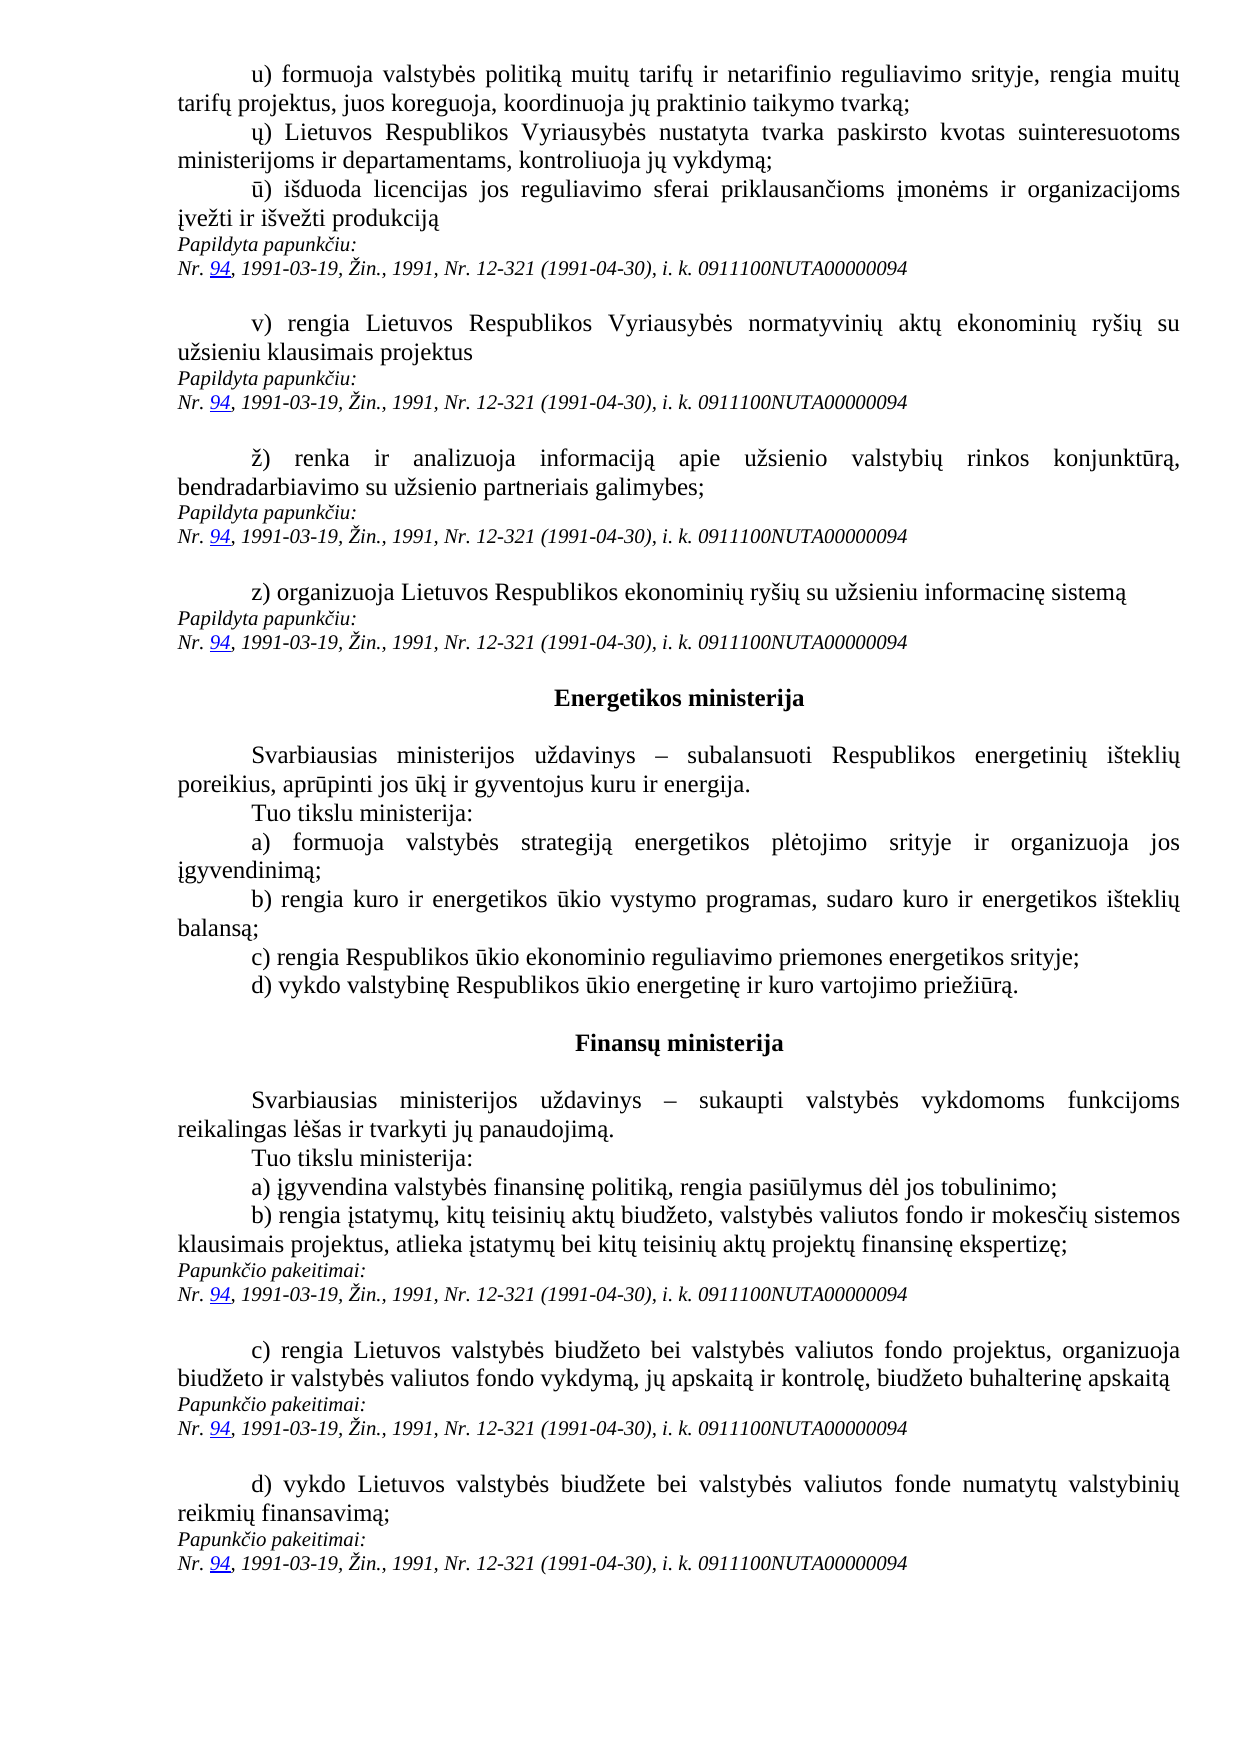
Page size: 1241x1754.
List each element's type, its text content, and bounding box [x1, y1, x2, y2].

text Tuo tikslu ministerija: [177, 798, 1181, 827]
text u) formuoja valstybės politiką muitų tarifų ir netarifinio reguliavimo srityje, rengia muitų tarifų projektus, juos koreguoja, koordinuoja jų praktinio taikymo tvarką; [177, 59, 1181, 117]
text Energetikos ministerija [177, 683, 1181, 712]
text Papunkčio pakeitimai: [177, 1527, 1181, 1551]
text ž) renka ir analizuoja informaciją apie užsienio valstybių rinkos konjunktūrą, bendradarbiavimo su užsienio partneriais galimybes; [177, 443, 1181, 500]
text b) rengia įstatymų, kitų teisinių aktų biudžeto, valstybės valiutos fondo ir mokesčių sistemos klausimais projektus, atlieka įstatymų bei kitų teisinių aktų projektų finansinę ekspertizę; [177, 1200, 1181, 1258]
text Nr. 94, 1991-03-19, Žin., 1991, Nr. 12-321 (1991-04-30), i. k. 0911100NUTA00000094 [177, 256, 1181, 280]
text b) rengia kuro ir energetikos ūkio vystymo programas, sudaro kuro ir energetikos išteklių balansą; [177, 884, 1181, 942]
text Tuo tikslu ministerija: [177, 1143, 1181, 1172]
text Nr. 94, 1991-03-19, Žin., 1991, Nr. 12-321 (1991-04-30), i. k. 0911100NUTA00000094 [177, 630, 1181, 654]
text Papildyta papunkčiu: [177, 500, 1181, 524]
text z) organizuoja Lietuvos Respublikos ekonominių ryšių su užsieniu informacinę sistemą [177, 577, 1181, 606]
text Papildyta papunkčiu: [177, 606, 1181, 630]
text Nr. 94, 1991-03-19, Žin., 1991, Nr. 12-321 (1991-04-30), i. k. 0911100NUTA00000094 [177, 524, 1181, 548]
text Papildyta papunkčiu: [177, 232, 1181, 256]
text Papunkčio pakeitimai: [177, 1258, 1181, 1282]
text Finansų ministerija [177, 1028, 1181, 1057]
text c) rengia Lietuvos valstybės biudžeto bei valstybės valiutos fondo projektus, organizuoja biudžeto ir valstybės valiutos fondo vykdymą, jų apskaitą ir kontrolę, biudžeto buhalterinę apskaitą [177, 1335, 1181, 1392]
text Nr. 94, 1991-03-19, Žin., 1991, Nr. 12-321 (1991-04-30), i. k. 0911100NUTA00000094 [177, 1282, 1181, 1306]
text a) įgyvendina valstybės finansinę politiką, rengia pasiūlymus dėl jos tobulinimo; [177, 1172, 1181, 1200]
text Nr. 94, 1991-03-19, Žin., 1991, Nr. 12-321 (1991-04-30), i. k. 0911100NUTA00000094 [177, 390, 1181, 414]
text v) rengia Lietuvos Respublikos Vyriausybės normatyvinių aktų ekonominių ryšių su užsieniu klausimais projektus [177, 308, 1181, 366]
text d) vykdo valstybinę Respublikos ūkio energetinę ir kuro vartojimo priežiūrą. [177, 970, 1181, 999]
text Nr. 94, 1991-03-19, Žin., 1991, Nr. 12-321 (1991-04-30), i. k. 0911100NUTA00000094 [177, 1551, 1181, 1575]
text Svarbiausias ministerijos uždavinys – subalansuoti Respublikos energetinių išteklių poreikius, aprūpinti jos ūkį ir gyventojus kuru ir energija. [177, 740, 1181, 798]
text Papunkčio pakeitimai: [177, 1392, 1181, 1416]
text ū) išduoda licencijas jos reguliavimo sferai priklausančioms įmonėms ir organizacijoms įvežti ir išvežti produkciją [177, 174, 1181, 232]
text ų) Lietuvos Respublikos Vyriausybės nustatyta tvarka paskirsto kvotas suinteresuotoms ministerijoms ir departamentams, kontroliuoja jų vykdymą; [177, 117, 1181, 174]
text a) formuoja valstybės strategiją energetikos plėtojimo srityje ir organizuoja jos įgyvendinimą; [177, 827, 1181, 884]
text Nr. 94, 1991-03-19, Žin., 1991, Nr. 12-321 (1991-04-30), i. k. 0911100NUTA00000094 [177, 1416, 1181, 1440]
text d) vykdo Lietuvos valstybės biudžete bei valstybės valiutos fonde numatytų valstybinių reikmių finansavimą; [177, 1469, 1181, 1527]
text Papildyta papunkčiu: [177, 366, 1181, 390]
text c) rengia Respublikos ūkio ekonominio reguliavimo priemones energetikos srityje; [177, 942, 1181, 970]
text Svarbiausias ministerijos uždavinys – sukaupti valstybės vykdomoms funkcijoms reikalingas lėšas ir tvarkyti jų panaudojimą. [177, 1085, 1181, 1143]
